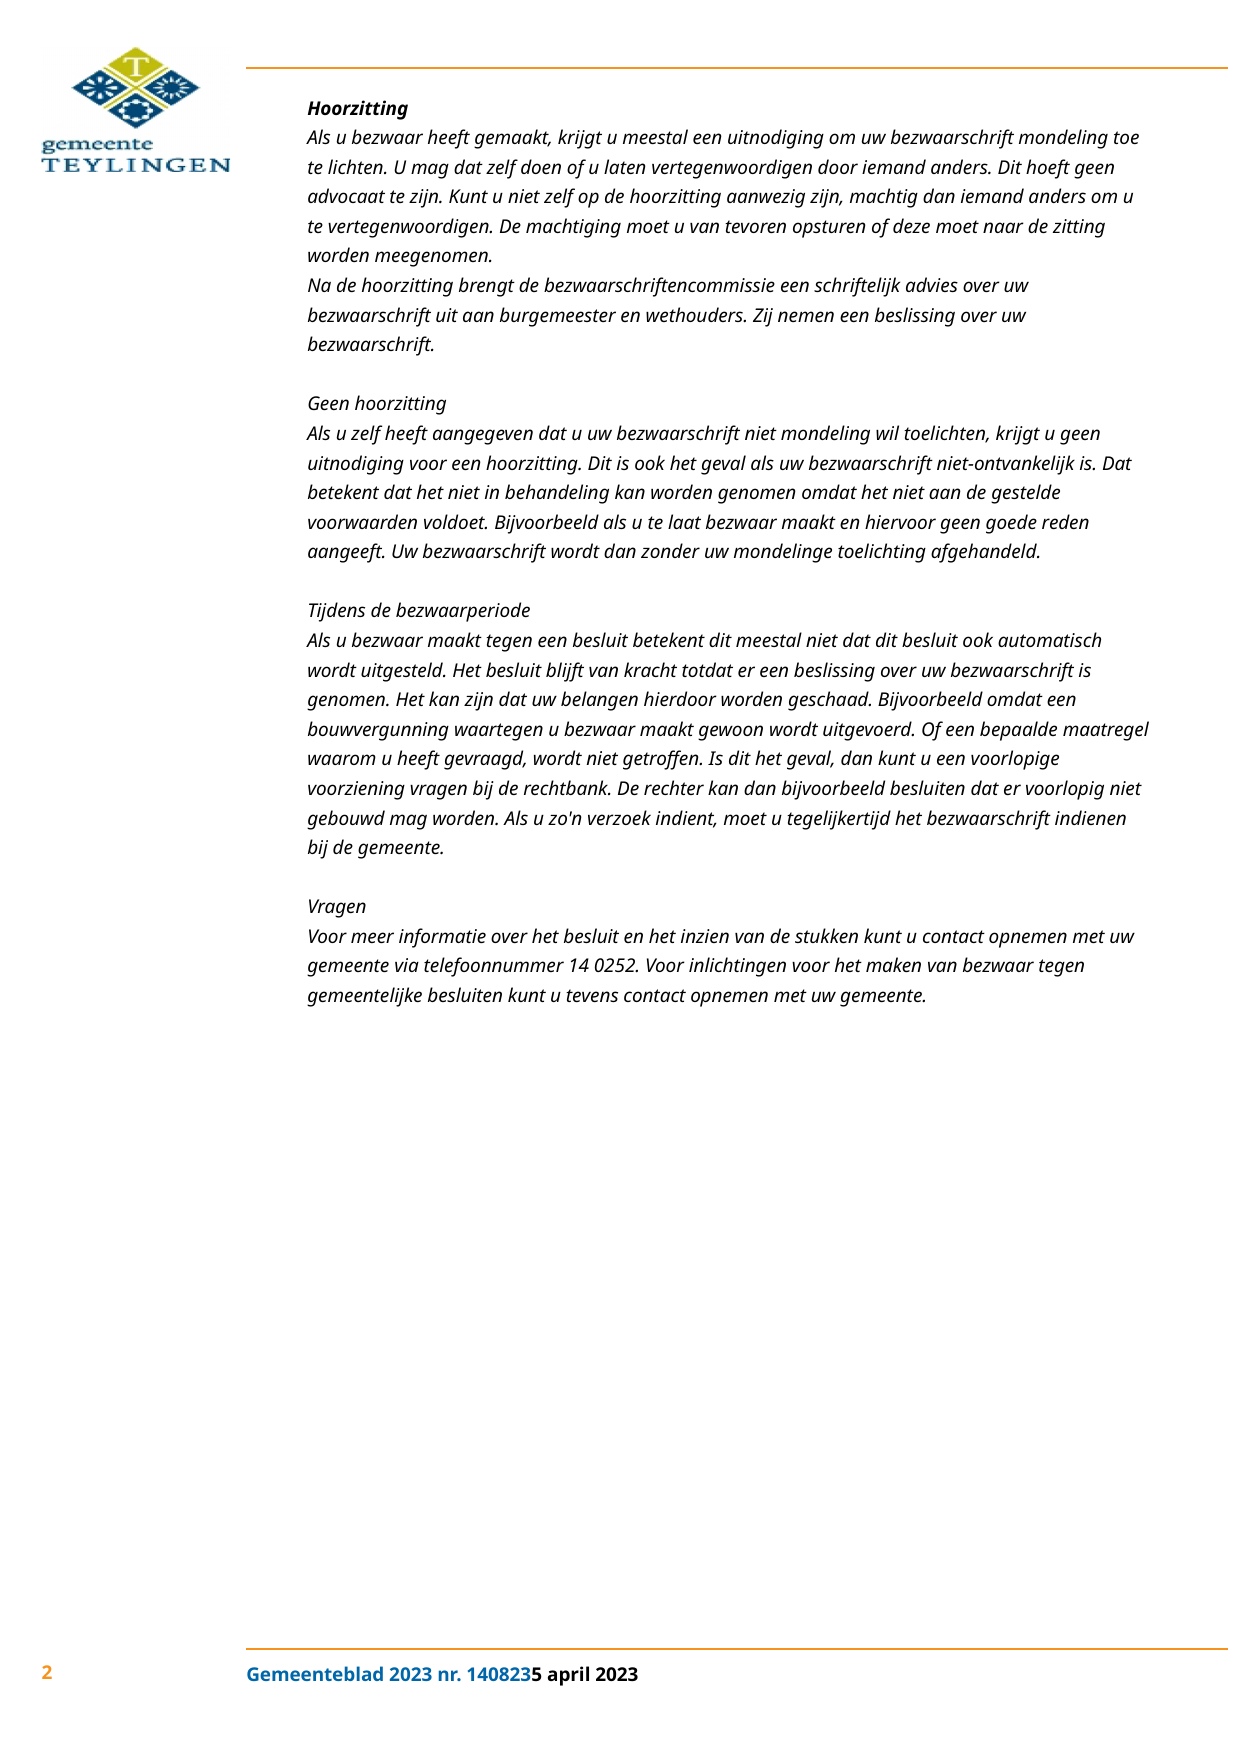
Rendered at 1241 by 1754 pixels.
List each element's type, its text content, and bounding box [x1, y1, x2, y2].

picture [41, 47, 231, 172]
list Als u bezwaar heeft gemaakt, krijgt u meestal een uitnodiging om uw bezwaarschrift mondeling toe te lichten. U mag dat zelf doen of u laten vertegenwoordigen door iemand anders. Dit hoeft geen advocaat te zijn. Kunt u niet zelf op de hoorzitting aanwezig zijn, machtig dan iemand anders om u te vertegenwoordigen. De machtiging moet u van tevoren opsturen of deze moet naar de zitting worden meegenomen. [248, 124, 1152, 268]
list Geen hoorzitting [248, 391, 1152, 416]
list Voor meer informatie over het besluit en het inzien van de stukken kunt u contact opnemen met uw gemeente via telefoonnummer 14 0252. Voor inlichtingen voor het maken van bezwaar tegen gemeentelijke besluiten kunt u tevens contact opnemen met uw gemeente. [248, 923, 1152, 1008]
list Hoorzitting [248, 95, 1152, 121]
list Als u bezwaar maakt tegen een besluit betekent dit meestal niet dat dit besluit ook automatisch wordt uitgesteld. Het besluit blijft van kracht totdat er een beslissing over uw bezwaarschrift is genomen. Het kan zijn dat uw belangen hierdoor worden geschaad. Bijvoorbeeld omdat een bouwvergunning waartegen u bezwaar maakt gewoon wordt uitgevoerd. Of een bepaalde maatregel waarom u heeft gevraagd, wordt niet getroffen. Is dit het geval, dan kunt u een voorlopige voorziening vragen bij de rechtbank. De rechter kan dan bijvoorbeeld besluiten dat er voorlopig niet gebouwd mag worden. Als u zo'n verzoek indient, moet u tegelijkertijd het bezwaarschrift indienen bij de gemeente. [248, 627, 1152, 860]
list Als u zelf heeft aangegeven dat u uw bezwaarschrift niet mondeling wil toelichten, krijgt u geen uitnodiging voor een hoorzitting. Dit is ook het geval als uw bezwaarschrift niet-ontvankelijk is. Dat betekent dat het niet in behandeling kan worden genomen omdat het niet aan de gestelde voorwaarden voldoet. Bijvoorbeeld als u te laat bezwaar maakt en hiervoor geen goede reden aangeeft. Uw bezwaarschrift wordt dan zonder uw mondelinge toelichting afgehandeld. [248, 420, 1152, 564]
list Na de hoorzitting brengt de bezwaarschriftencommissie een schriftelijk advies over uw bezwaarschrift uit aan burgemeester en wethouders. Zij nemen een beslissing over uw bezwaarschrift. [248, 272, 1152, 357]
list Tijdens de bezwaarperiode [248, 598, 1152, 623]
list Vragen [248, 893, 1152, 919]
